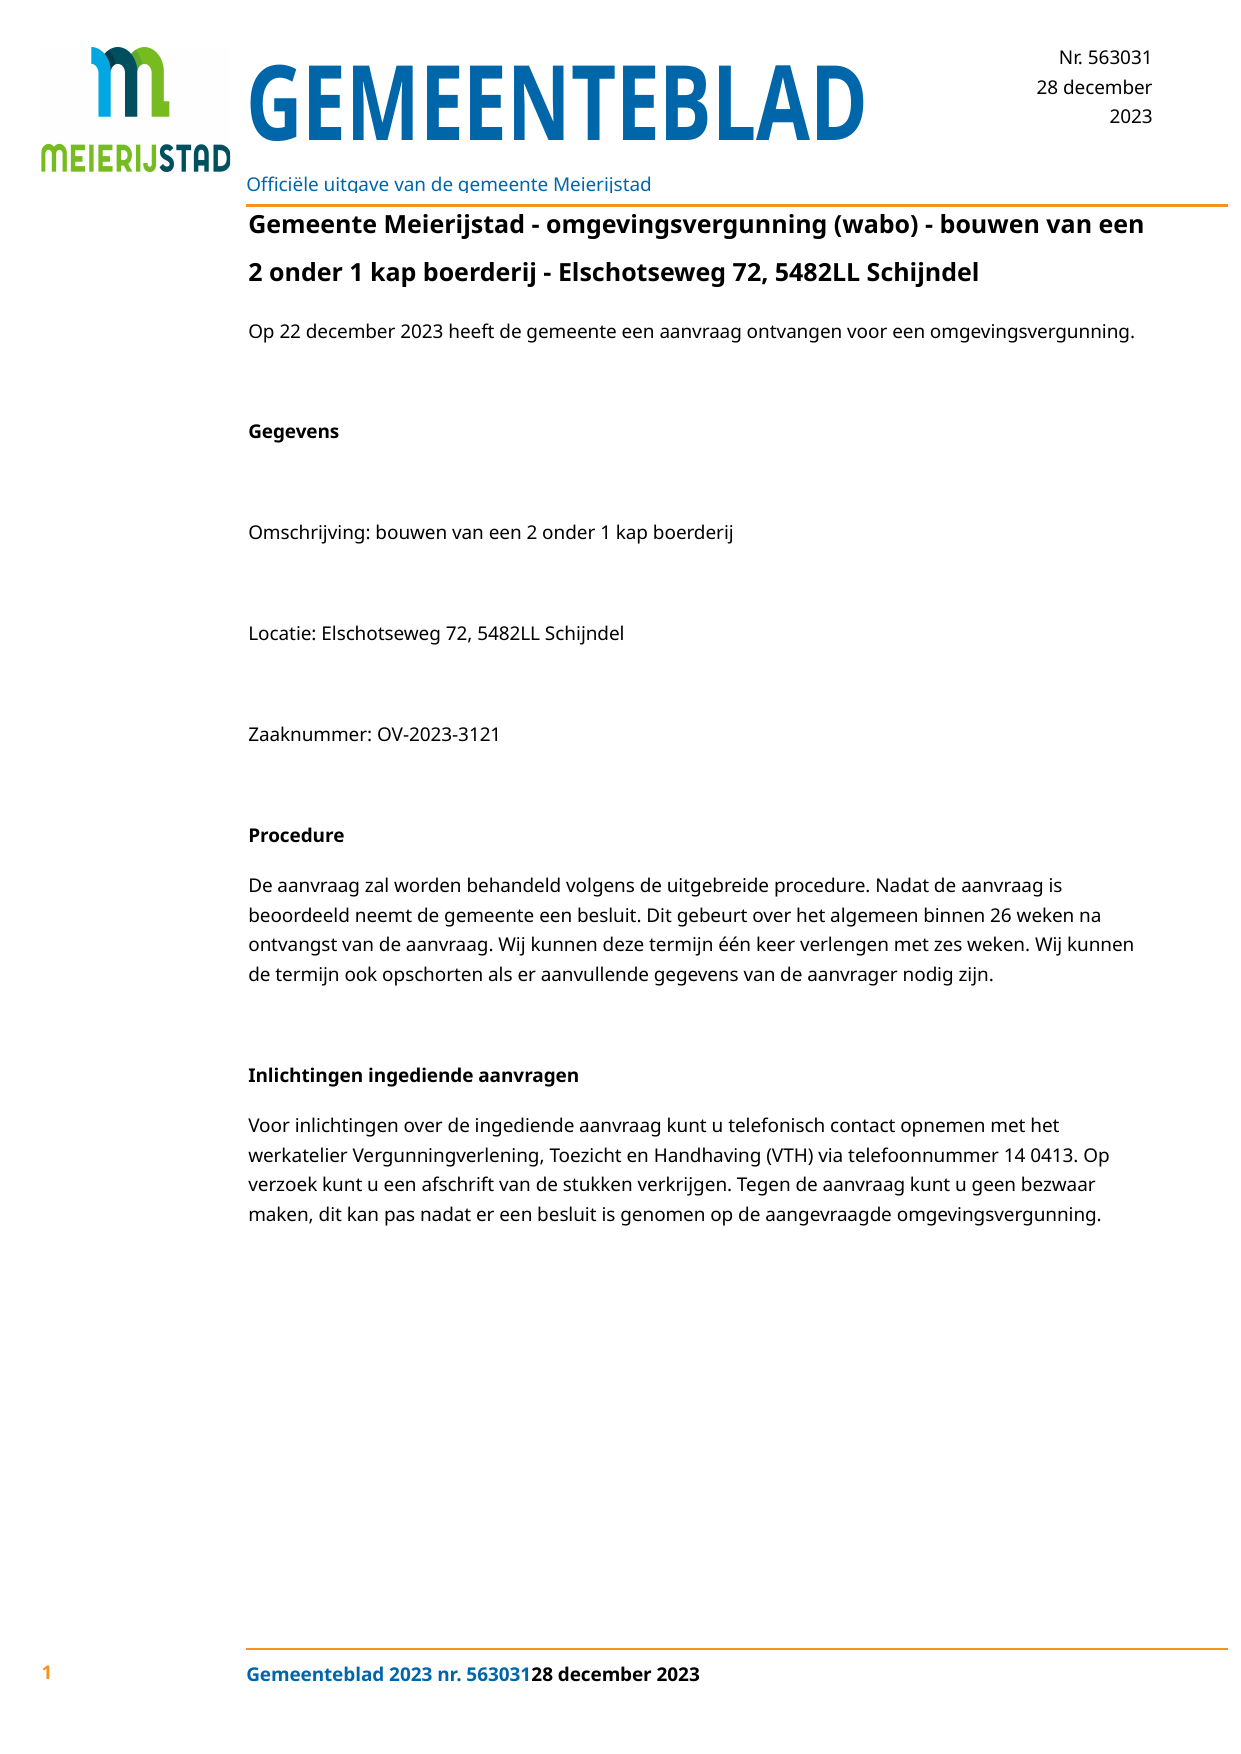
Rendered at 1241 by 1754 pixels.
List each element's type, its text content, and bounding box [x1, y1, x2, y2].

text Procedure [248, 822, 1152, 848]
picture [41, 47, 231, 172]
text De aanvraag zal worden behandeld volgens de uitgebreide procedure. Nadat de aanvraag is beoordeeld neemt de gemeente een besluit. Dit gebeurt over het algemeen binnen 26 weken na ontvangst van de aanvraag. Wij kunnen deze termijn één keer verlengen met zes weken. Wij kunnen de termijn ook opschorten als er aanvullende gegevens van de aanvrager nodig zijn. [248, 872, 1152, 987]
text Op 22 december 2023 heeft de gemeente een aanvraag ontvangen voor een omgevingsvergunning. [248, 318, 1152, 344]
text Locatie: Elschotseweg 72, 5482LL Schijndel [248, 620, 1152, 646]
text Omschrijving: bouwen van een 2 onder 1 kap boerderij [248, 519, 1152, 545]
text Gemeente Meierijstad - omgevingsvergunning (wabo) - bouwen van een 2 onder 1 kap boerderij - Elschotseweg 72, 5482LL Schijndel [248, 207, 1152, 288]
text Gegevens [248, 419, 1152, 444]
text Zaaknummer: OV-2023-3121 [248, 721, 1152, 747]
text Voor inlichtingen over de ingediende aanvraag kunt u telefonisch contact opnemen met het werkatelier Vergunningverlening, Toezicht en Handhaving (VTH) via telefoonnummer 14 0413. Op verzoek kunt u een afschrift van de stukken verkrijgen. Tegen de aanvraag kunt u geen bezwaar maken, dit kan pas nadat er een besluit is genomen op de aangevraagde omgevingsvergunning. [248, 1112, 1152, 1227]
text Inlichtingen ingediende aanvragen [248, 1062, 1152, 1088]
